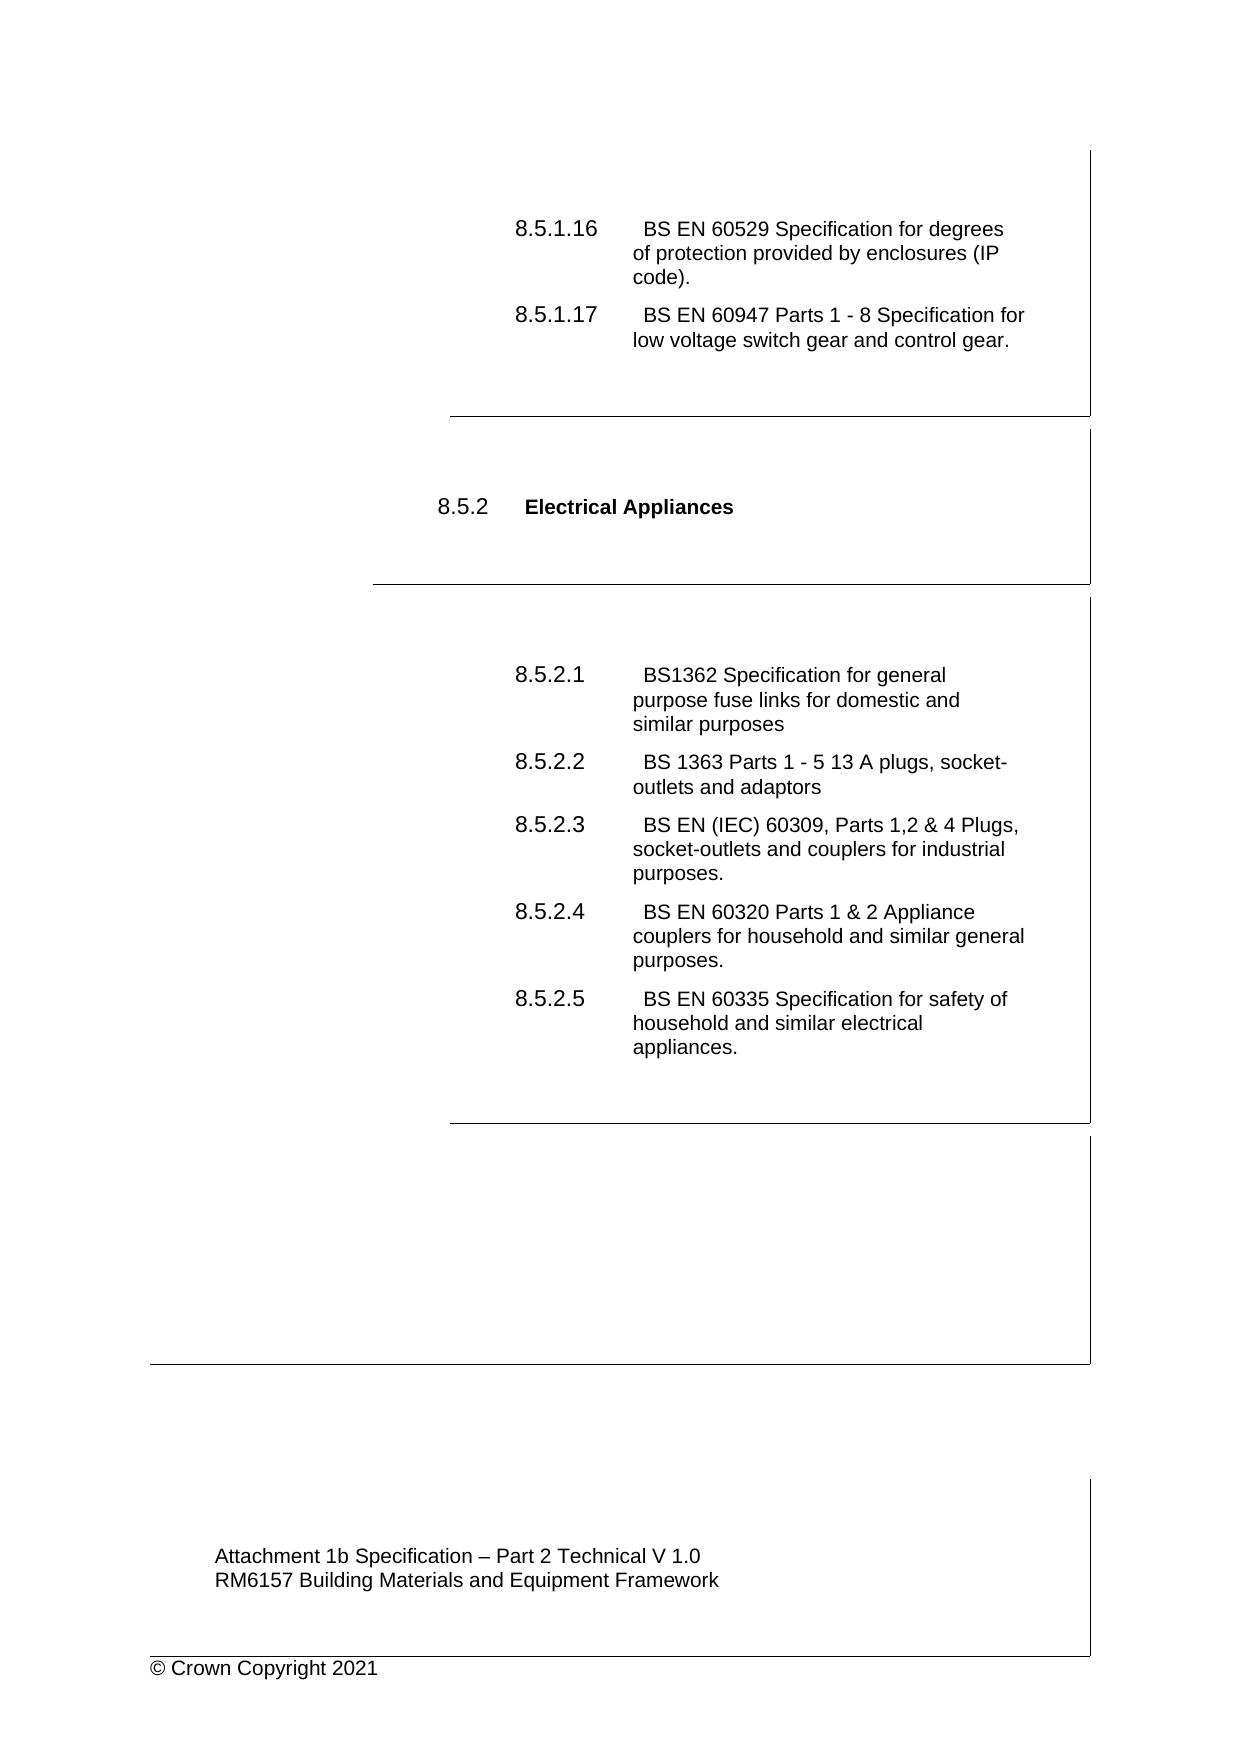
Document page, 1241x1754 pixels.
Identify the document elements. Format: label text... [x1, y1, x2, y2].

list BS EN 60335 Specification for safety of household and similar electrical appliances. [450, 920, 1090, 1123]
list BS EN 60320 Parts 1 & 2 Appliance couplers for household and similar general purposes. [450, 833, 1090, 920]
list BS EN 60529 Specification for degrees of protection provided by enclosures (IP code). [450, 150, 1090, 237]
list BS 1363 Parts 1 - 5 13 A plugs, socket-outlets and adaptors [450, 683, 1090, 746]
list BS1362 Specification for general purpose fuse links for domestic and similar purposes [450, 597, 1090, 683]
list BS EN (IEC) 60309, Parts 1,2 & 4 Plugs, socket-outlets and couplers for industrial purposes. [450, 746, 1090, 833]
list Electrical Appliances [373, 429, 1090, 584]
list BS EN 60947 Parts 1 - 8 Specification for low voltage switch gear and control gear. [450, 237, 1090, 416]
